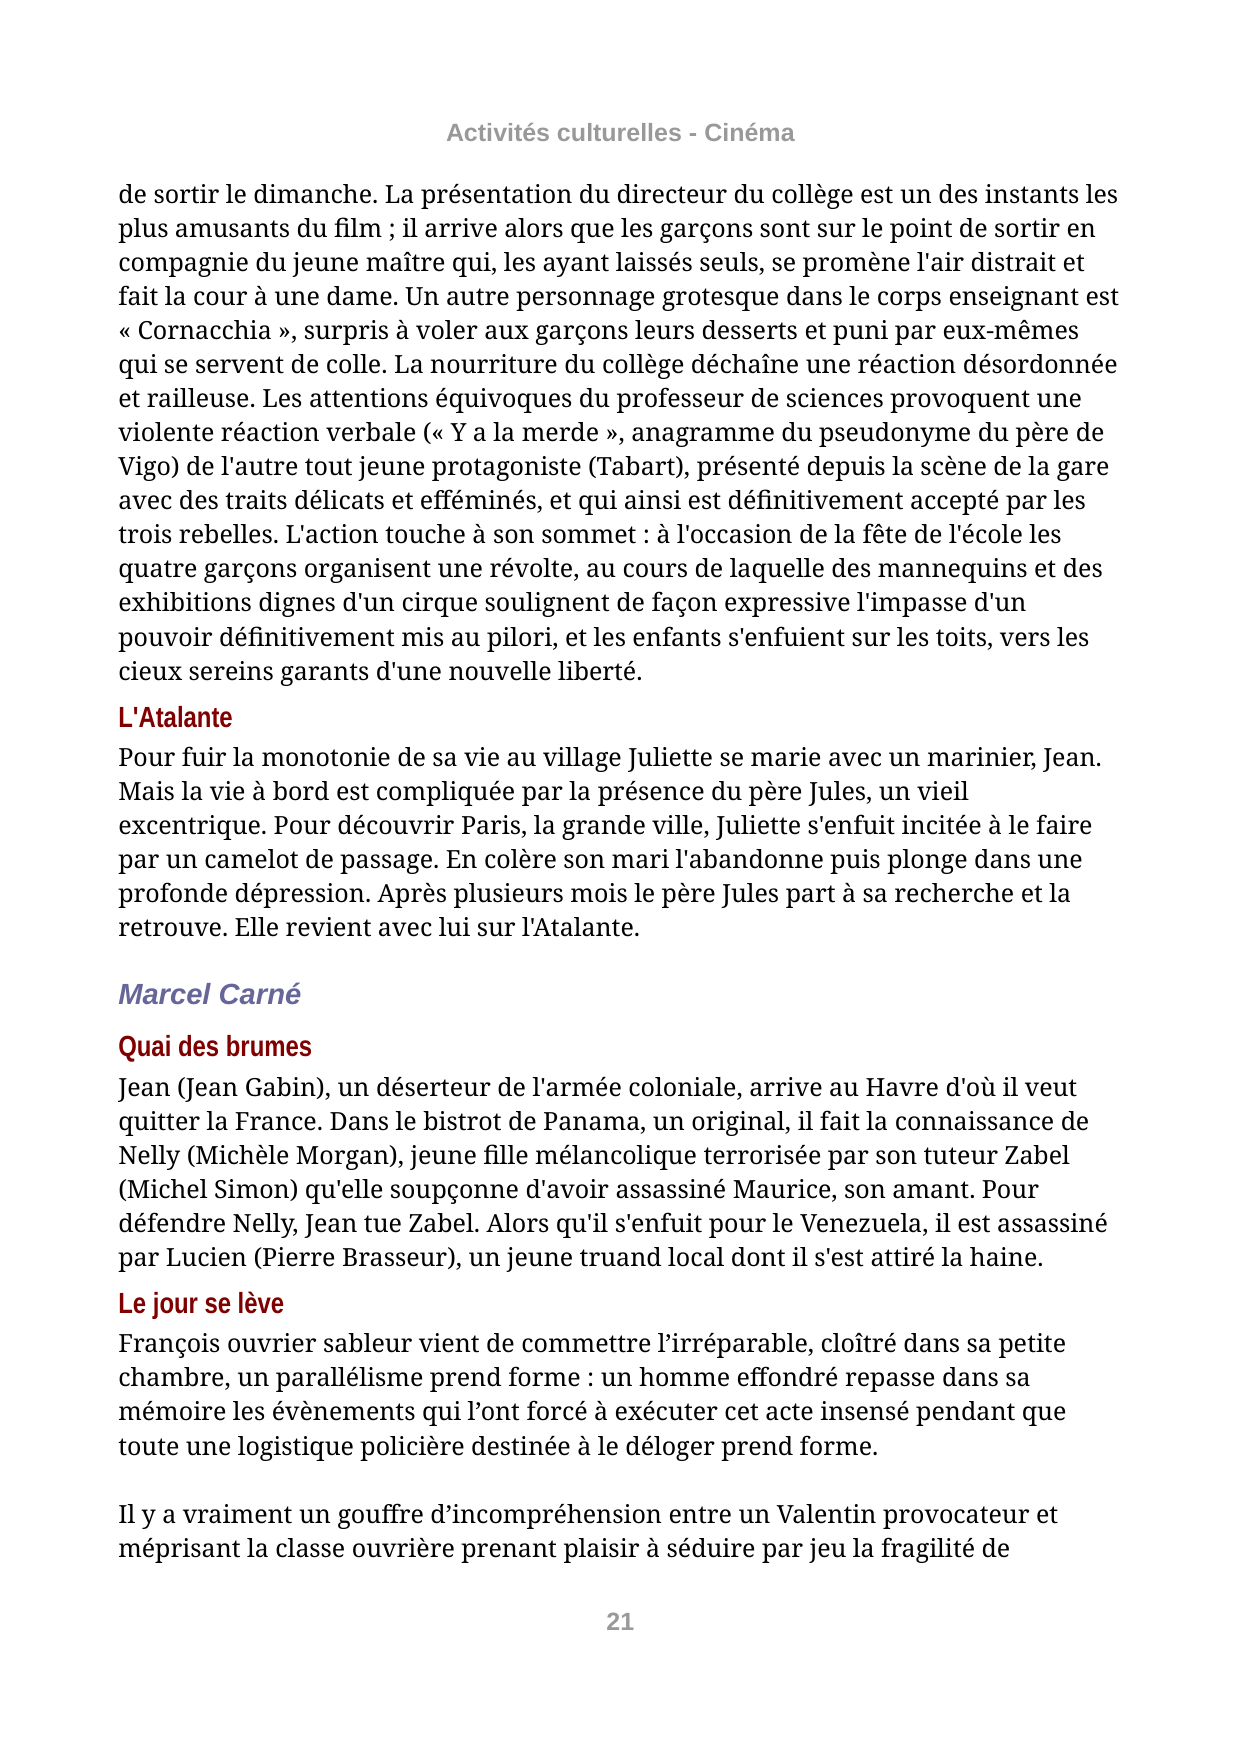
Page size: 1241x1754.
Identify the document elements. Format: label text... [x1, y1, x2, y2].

subtitle L'Atalante [118, 700, 1122, 733]
subtitle Quai des brumes [118, 1029, 1122, 1063]
subtitle Le jour se lève [118, 1286, 1122, 1319]
text François ouvrier sableur vient de commettre l’irréparable, cloîtré dans sa petite chambre, un parallélisme prend forme : un homme effondré repasse dans sa mémoire les évènements qui l’ont forcé à exécuter cet acte insensé pendant que toute une logistique policière destinée à le déloger prend forme. [118, 1326, 1122, 1462]
text Jean (Jean Gabin), un déserteur de l'armée coloniale, arrive au Havre d'où il veut quitter la France. Dans le bistrot de Panama, un original, il fait la connaissance de Nelly (Michèle Morgan), jeune fille mélancolique terrorisée par son tuteur Zabel (Michel Simon) qu'elle soupçonne d'avoir assassiné Maurice, son amant. Pour défendre Nelly, Jean tue Zabel. Alors qu'il s'enfuit pour le Venezuela, il est assassiné par Lucien (Pierre Brasseur), un jeune truand local dont il s'est attiré la haine. [118, 1069, 1122, 1274]
text Pour fuir la monotonie de sa vie au village Juliette se marie avec un marinier, Jean. Mais la vie à bord est compliquée par la présence du père Jules, un vieil excentrique. Pour découvrir Paris, la grande ville, Juliette s'enfuit incitée à le faire par un camelot de passage. En colère son mari l'abandonne puis plonge dans une profonde dépression. Après plusieurs mois le père Jules part à sa recherche et la retrouve. Elle revient avec lui sur l'Atalante. [118, 739, 1122, 944]
text Il y a vraiment un gouffre d’incompréhension entre un Valentin provocateur et méprisant la classe ouvrière prenant plaisir à séduire par jeu la fragilité de [118, 1496, 1122, 1564]
subtitle Marcel Carné [118, 977, 1122, 1011]
text de sortir le dimanche. La présentation du directeur du collège est un des instants les plus amusants du film ; il arrive alors que les garçons sont sur le point de sortir en compagnie du jeune maître qui, les ayant laissés seuls, se promène l'air distrait et fait la cour à une dame. Un autre personnage grotesque dans le corps enseignant est « Cornacchia », surpris à voler aux garçons leurs desserts et puni par eux-mêmes qui se servent de colle. La nourriture du collège déchaîne une réaction désordonnée et railleuse. Les attentions équivoques du professeur de sciences provoquent une violente réaction verbale (« Y a la merde », anagramme du pseudonyme du père de Vigo) de l'autre tout jeune protagoniste (Tabart), présenté depuis la scène de la gare avec des traits délicats et efféminés, et qui ainsi est définitivement accepté par les trois rebelles. L'action touche à son sommet : à l'occasion de la fête de l'école les quatre garçons organisent une révolte, au cours de laquelle des mannequins et des exhibitions dignes d'un cirque soulignent de façon expressive l'impasse d'un pouvoir définitivement mis au pilori, et les enfants s'enfuient sur les toits, vers les cieux sereins garants d'une nouvelle liberté. [118, 176, 1122, 687]
